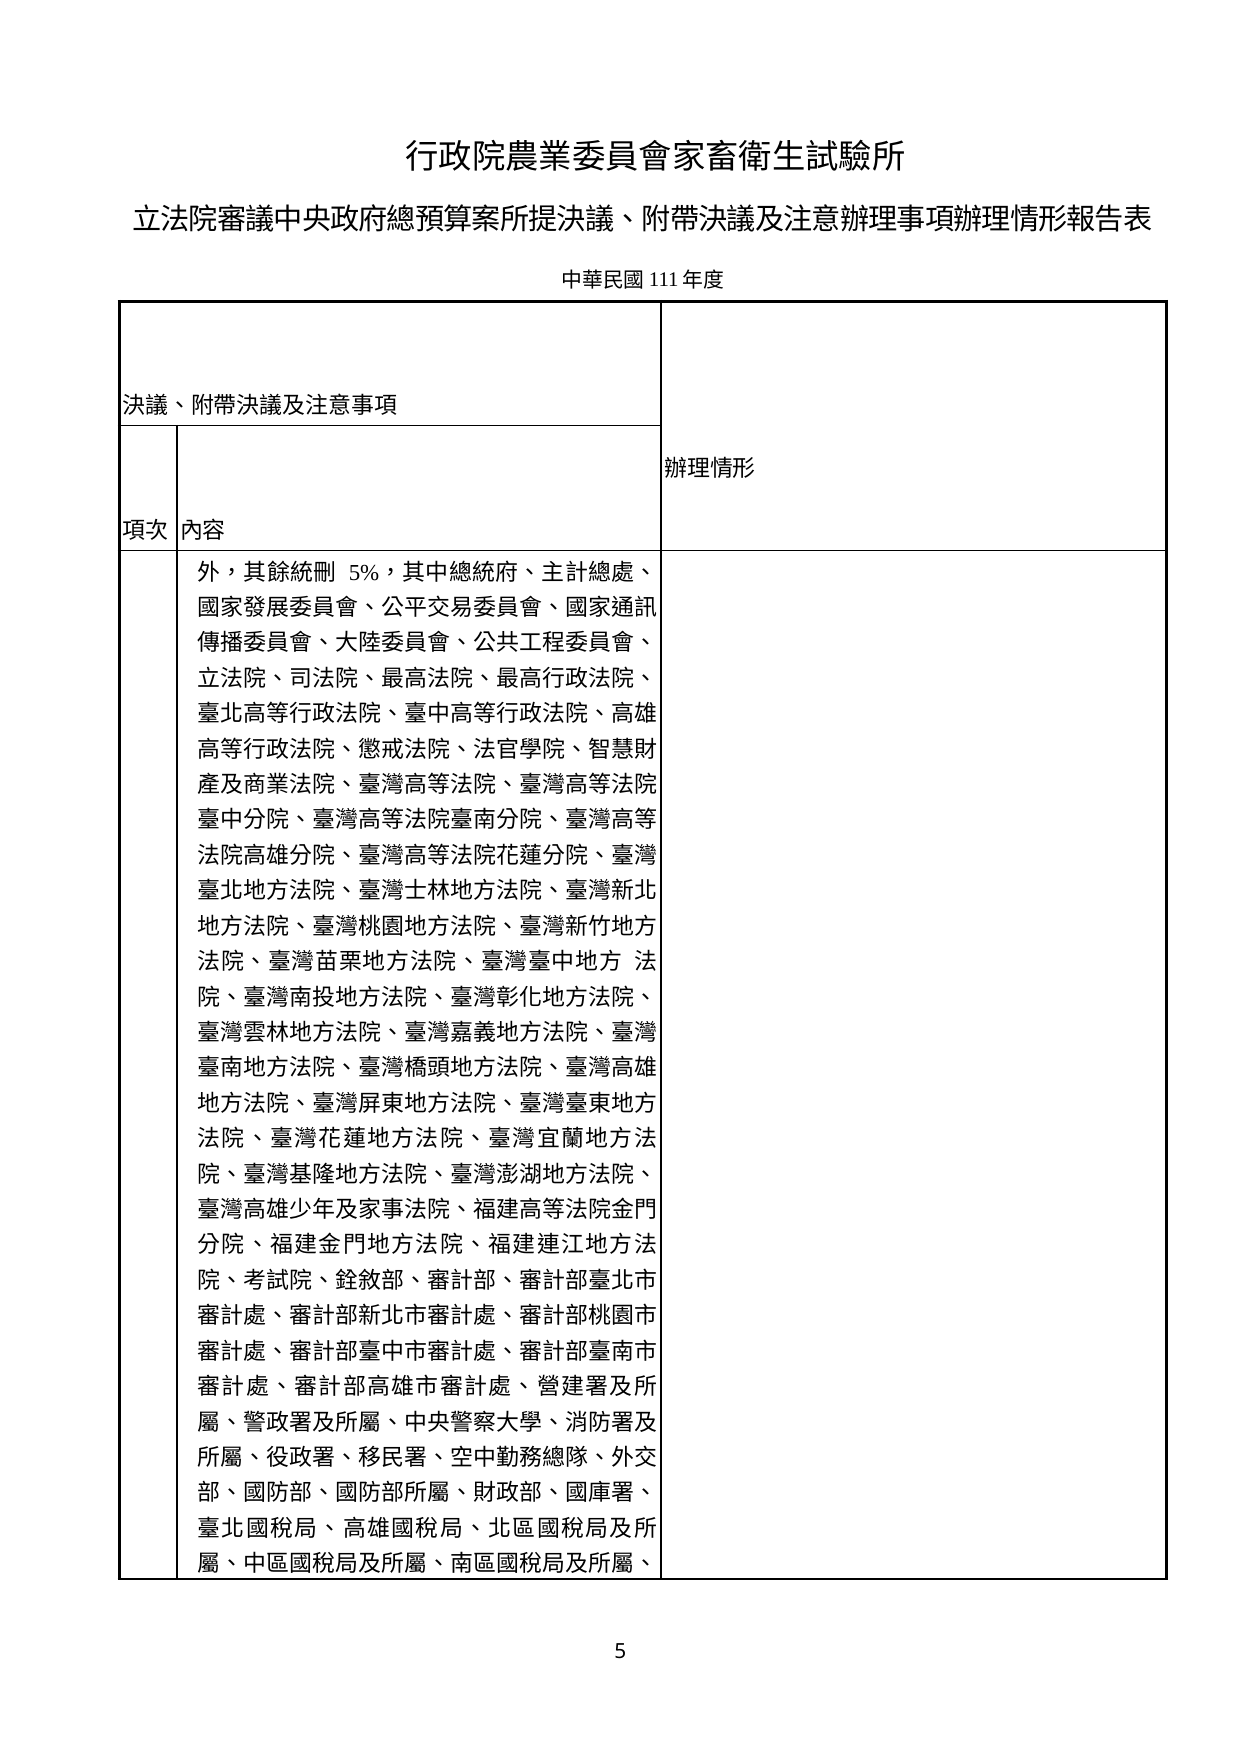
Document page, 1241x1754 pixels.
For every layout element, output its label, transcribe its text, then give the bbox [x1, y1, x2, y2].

table_cell 內容 [178, 426, 642, 550]
table_cell 辦理情形 [662, 303, 1165, 550]
table_cell [642, 303, 660, 425]
table_cell 中華民國111年度 [119, 237, 1166, 300]
table_cell 決議、附帶決議及注意事項 [121, 303, 642, 425]
table_cell 項次 [121, 426, 176, 550]
table_cell 立法院審議中央政府總預算案所提決議、附帶決議及注意辦理事項辦理情形報告表 [119, 175, 1166, 237]
table_cell [662, 551, 1165, 1578]
table_cell [642, 426, 660, 550]
table_cell 外，其餘統刪 5%，其中總統府、主計總處、國家發展委員會、公平交易委員會、國家通訊傳播委員會、大陸委員會、公共工程委員會、立法院、司法院、最高法院、最高行政法院、臺北高等行政法院、臺中高等行政法院、高雄高等行政法院、懲戒法院、法官學院、智慧財產及商業法院、臺灣高等法院、臺灣高等法院臺中分院、臺灣高等法院臺南分院、臺灣高等法院高雄分院、臺灣高等法院花蓮分院、臺灣臺北地方法院、臺灣士林地方法院、臺灣新北地方法院、臺灣桃園地方法院、臺灣新竹地方法院、臺灣苗栗地方法院、臺灣臺中地方 法院、臺灣南投地方法院、臺灣彰化地方法院、臺灣雲林地方法院、臺灣嘉義地方法院、臺灣臺南地方法院、臺灣橋頭地方法院、臺灣高雄地方法院、臺灣屏東地方法院、臺灣臺東地方法院、臺灣花蓮地方法院、臺灣宜蘭地方法院、臺灣基隆地方法院、臺灣澎湖地方法院、臺灣高雄少年及家事法院、福建高等法院金門分院、福建金門地方法院、福建連江地方法院、考試院、銓敘部、審計部、審計部臺北市審計處、審計部新北市審計處、審計部桃園市審計處、審計部臺中市審計處、審計部臺南市審計處、審計部高雄市審計處、營建署及所屬、警政署及所屬、中央警察大學、消防署及所屬、役政署、移民署、空中勤務總隊、外交部、國防部、國防部所屬、財政部、國庫署、臺北國稅局、高雄國稅局、北區國稅局及所屬、中區國稅局及所屬、南區國稅局及所屬、 [178, 551, 660, 1578]
table_cell [121, 551, 176, 1578]
table_header 行政院農業委員會家畜衛生試驗所 [119, 112, 1166, 175]
